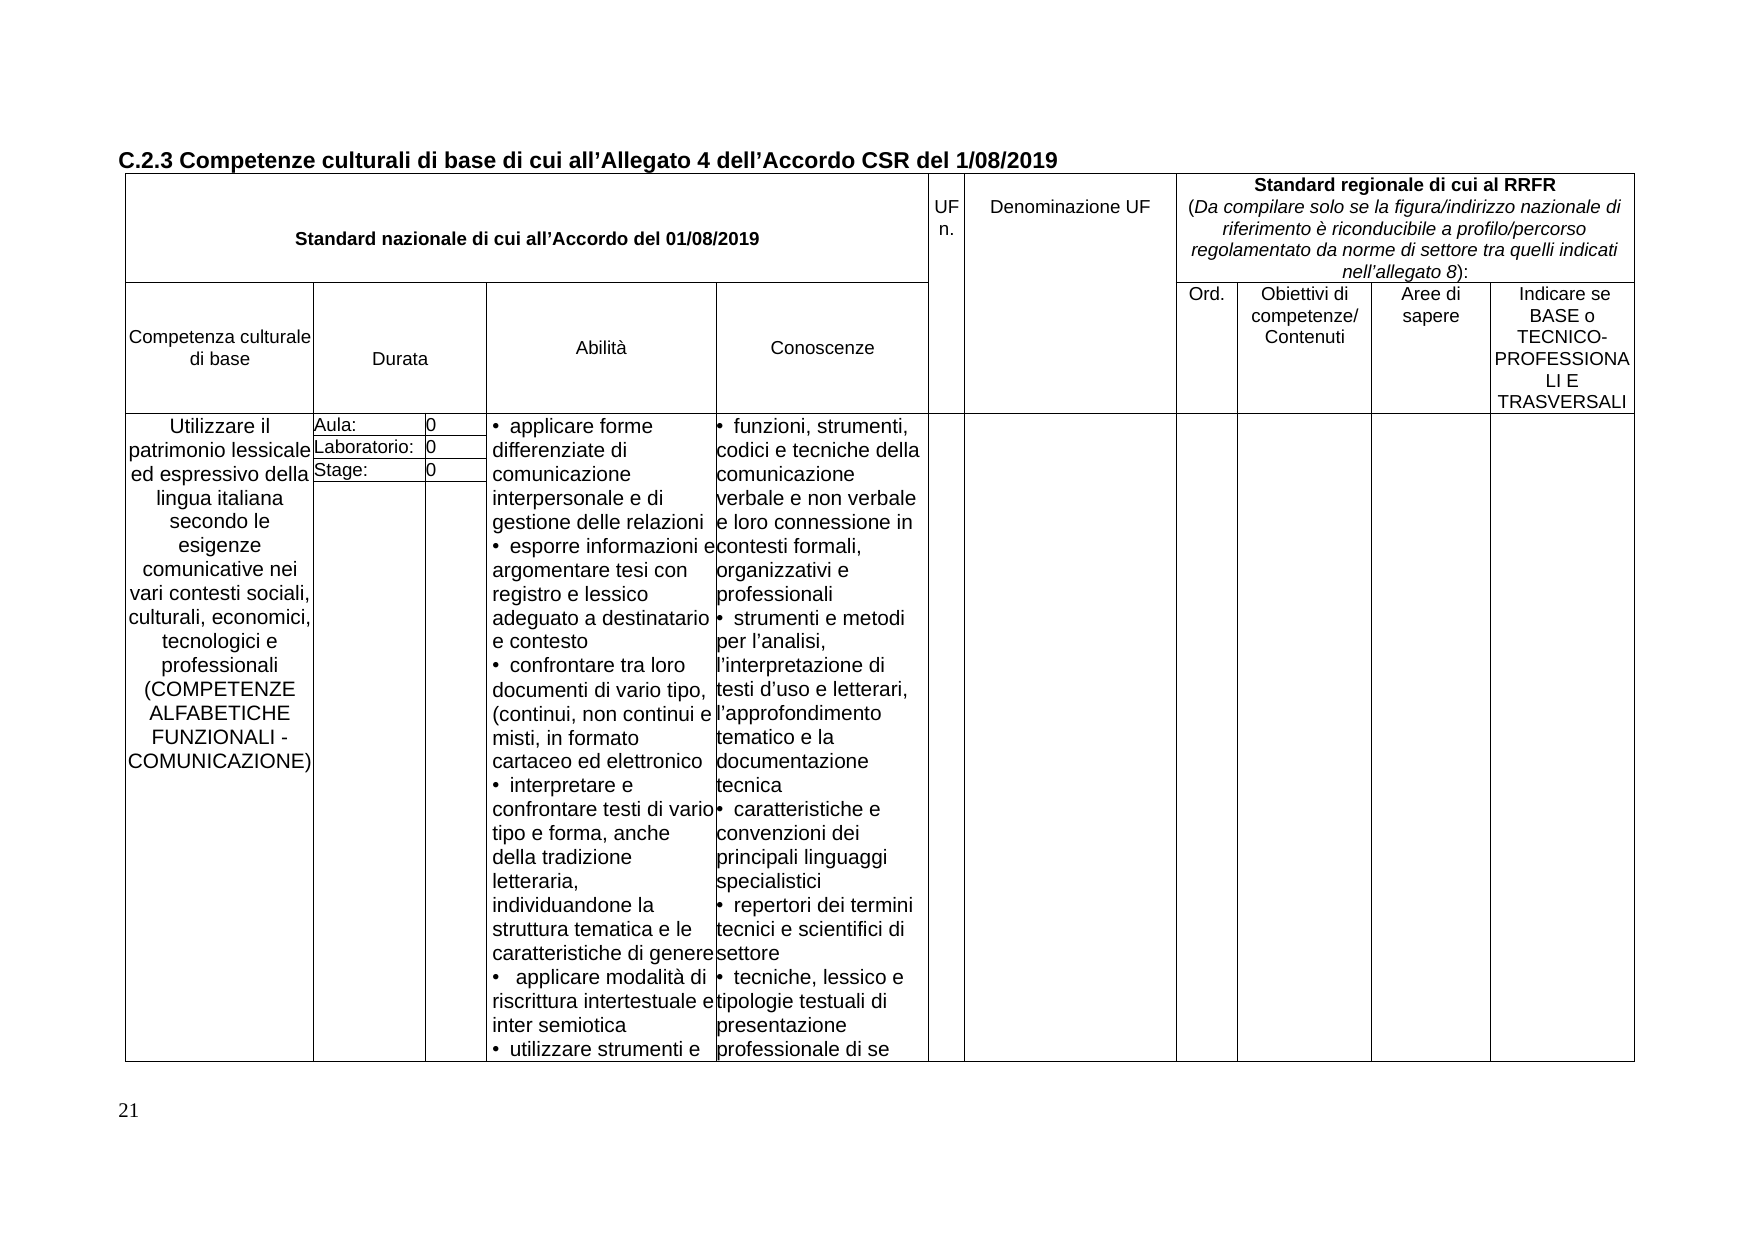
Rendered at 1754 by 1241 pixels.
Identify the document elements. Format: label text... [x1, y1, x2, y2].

table_cell [1491, 414, 1634, 1061]
table_cell [965, 414, 1176, 1061]
table_cell [1177, 414, 1237, 1061]
table_cell 0 [426, 436, 486, 458]
table_cell Conoscenze [717, 283, 928, 412]
table_cell [1372, 414, 1490, 1061]
table_cell Stage: [314, 459, 425, 481]
table_cell funzioni, strumenti, codici e tecniche della comunicazione verbale e non verbale e loro connessione in contesti formali, organizzativi e professionali strumenti e metodi per l’analisi, l’interpretazione di testi d’uso e letterari, l’approfondimento tematico e la documentazione tecnica caratteristiche e convenzioni dei principali linguaggi specialistici repertori dei termini tecnici e scientifici di settore tecniche, lessico e tipologie testuali di presentazione professionale di se [717, 414, 928, 1061]
table_cell Laboratorio: [314, 436, 425, 458]
table_cell 0 [426, 459, 486, 481]
table_cell Aree di sapere [1372, 283, 1490, 412]
table_header Denominazione UF [965, 174, 1176, 412]
table_cell [929, 414, 964, 1061]
table_cell Durata [314, 283, 486, 412]
table_cell Ord. [1177, 283, 1237, 412]
table_header Standard regionale di cui al RRFR (Da compilare solo se la figura/indirizzo nazionale di riferimento è riconducibile a profilo/percorso regolamentato da norme di settore tra quelli indicati nell’allegato 8): [1177, 174, 1634, 282]
table_cell Aula: [314, 414, 425, 435]
table_cell 0 [426, 414, 486, 435]
table_cell [1238, 414, 1371, 1061]
text C.2.3 Competenze culturali di base di cui all’Allegato 4 dell’Accordo CSR del 1/08/2019 [118, 147, 1636, 173]
table_cell Competenza culturale di base [126, 283, 313, 412]
table_cell Utilizzare il patrimonio lessicale ed espressivo della lingua italiana secondo le esigenze comunicative nei vari contesti sociali, culturali, economici, tecnologici e professionali (COMPETENZE ALFABETICHE FUNZIONALI - COMUNICAZIONE) [126, 414, 313, 1061]
table_header Standard nazionale di cui all’Accordo del 01/08/2019 [126, 174, 928, 282]
table_cell Indicare se BASE o TECNICO-PROFESSIONALI E TRASVERSALI [1491, 283, 1634, 412]
table_header UF n. [929, 174, 964, 412]
table_cell Abilità [487, 283, 716, 412]
table_cell applicare forme differenziate di comunicazione interpersonale e di gestione delle relazioni esporre informazioni e argomentare tesi con registro e lessico adeguato a destinatario e contesto confrontare tra loro documenti di vario tipo, (continui, non continui e misti, in formato cartaceo ed elettronico interpretare e confrontare testi di vario tipo e forma, anche della tradizione letteraria, individuandone la struttura tematica e le caratteristiche di genere applicare modalità di riscrittura intertestuale e inter semiotica utilizzare strumenti e [487, 414, 716, 1061]
table_cell [426, 482, 486, 1061]
table_cell [314, 482, 425, 1061]
table_cell Obiettivi di competenze/ Contenuti [1238, 283, 1371, 412]
